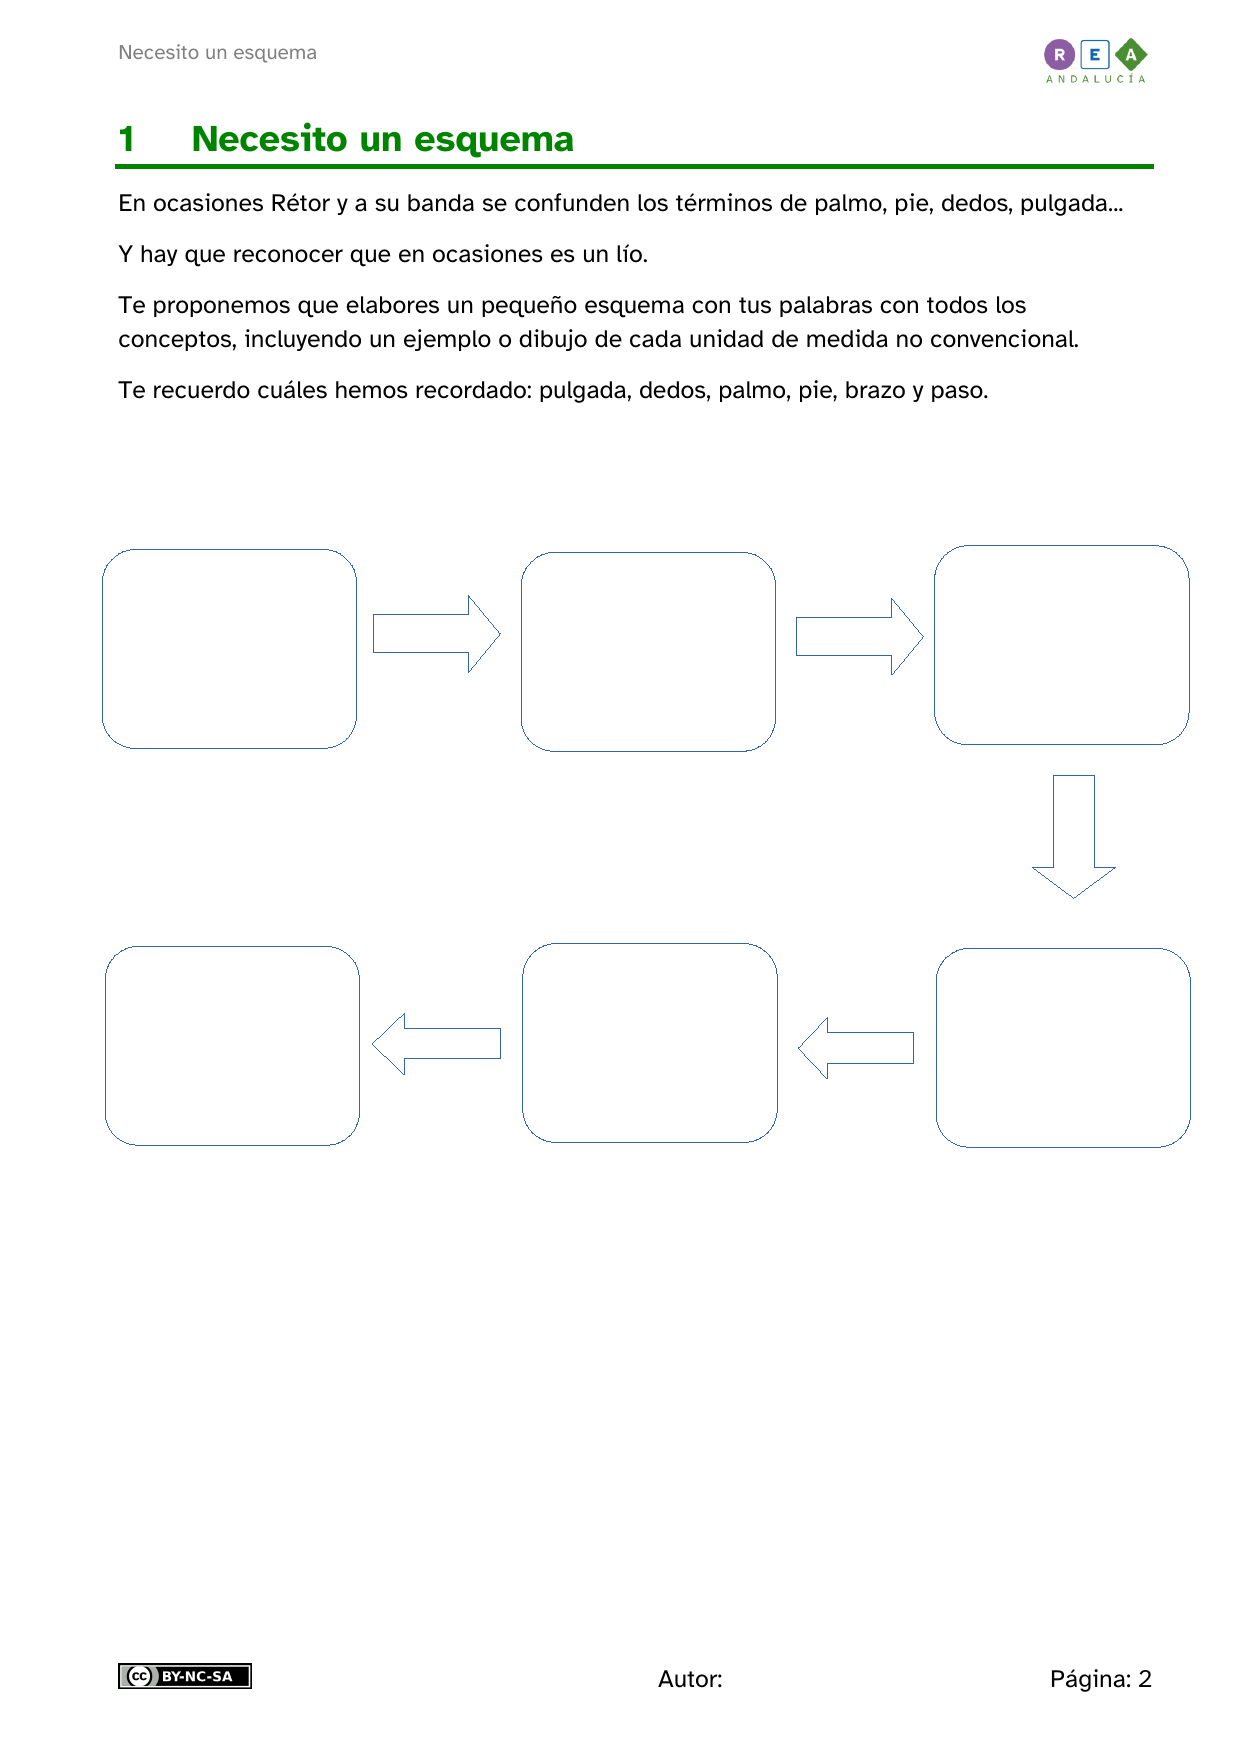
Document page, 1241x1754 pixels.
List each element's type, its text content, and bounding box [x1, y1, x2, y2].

picture [118, 1663, 536, 1694]
subtitle Necesito un esquema [115, 113, 1154, 164]
text En ocasiones Rétor y a su banda se confunden los términos de palmo, pie, dedos, pulgada... [118, 188, 1152, 218]
picture [1039, 33, 1152, 88]
text Te proponemos que elabores un pequeño esquema con tus palabras con todos los conceptos, incluyendo un ejemplo o dibujo de cada unidad de medida no convencional. [118, 290, 1152, 354]
text Y hay que reconocer que en ocasiones es un lío. [118, 239, 1152, 269]
text Te recuerdo cuáles hemos recordado: pulgada, dedos, palmo, pie, brazo y paso. [118, 375, 1152, 405]
